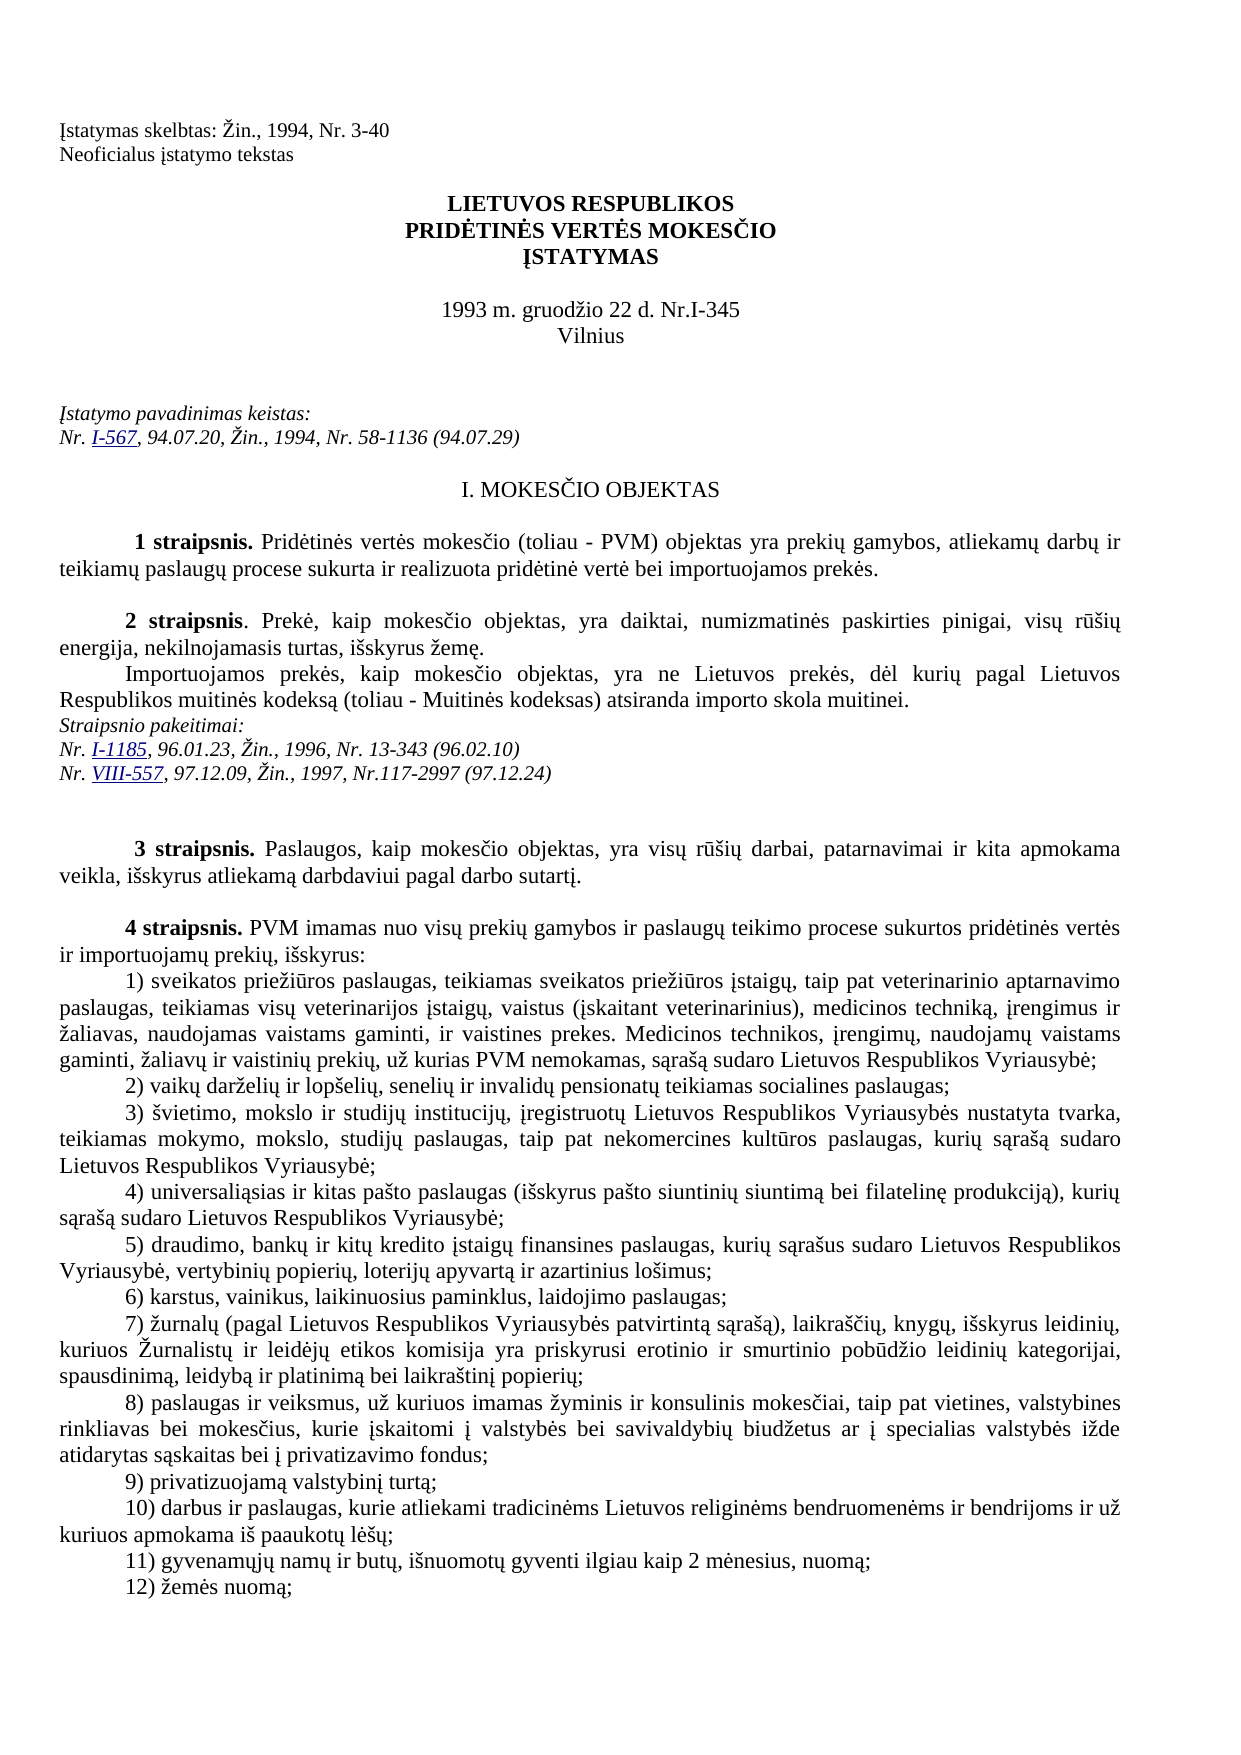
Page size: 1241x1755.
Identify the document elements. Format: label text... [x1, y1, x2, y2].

text 9) privatizuojamą valstybinį turtą; [59, 1468, 1122, 1494]
text PRIDĖTINĖS VERTĖS MOKESČIO [59, 217, 1122, 243]
text 4) universaliąsias ir kitas pašto paslaugas (išskyrus pašto siuntinių siuntimą bei filatelinę produkciją), kurių sąrašą sudaro Lietuvos Respublikos Vyriausybė; [59, 1178, 1122, 1231]
text Nr. I-1185, 96.01.23, Žin., 1996, Nr. 13-343 (96.02.10) [59, 737, 1122, 761]
text ĮSTATYMAS [59, 243, 1122, 269]
text 7) žurnalų (pagal Lietuvos Respublikos Vyriausybės patvirtintą sąrašą), laikraščių, knygų, išskyrus leidinių, kuriuos Žurnalistų ir leidėjų etikos komisija yra priskyrusi erotinio ir smurtinio pobūdžio leidinių kategorijai, spausdinimą, leidybą ir platinimą bei laikraštinį popierių; [59, 1310, 1122, 1389]
text 1) sveikatos priežiūros paslaugas, teikiamas sveikatos priežiūros įstaigų, taip pat veterinarinio aptarnavimo paslaugas, teikiamas visų veterinarijos įstaigų, vaistus (įskaitant veterinarinius), medicinos techniką, įrengimus ir žaliavas, naudojamas vaistams gaminti, ir vaistines prekes. Medicinos technikos, įrengimų, naudojamų vaistams gaminti, žaliavų ir vaistinių prekių, už kurias PVM nemokamas, sąrašą sudaro Lietuvos Respublikos Vyriausybė; [59, 967, 1122, 1073]
text 3) švietimo, mokslo ir studijų institucijų, įregistruotų Lietuvos Respublikos Vyriausybės nustatyta tvarka, teikiamas mokymo, mokslo, studijų paslaugas, taip pat nekomercines kultūros paslaugas, kurių sąrašą sudaro Lietuvos Respublikos Vyriausybė; [59, 1099, 1122, 1178]
text Vilnius [59, 322, 1122, 348]
text Nr. VIII-557, 97.12.09, Žin., 1997, Nr.117-2997 (97.12.24) [59, 761, 1122, 785]
text I. MOKESČIO OBJEKTAS [59, 476, 1122, 502]
text 11) gyvenamųjų namų ir butų, išnuomotų gyventi ilgiau kaip 2 mėnesius, nuomą; [59, 1547, 1122, 1573]
text 2) vaikų darželių ir lopšelių, senelių ir invalidų pensionatų teikiamas socialines paslaugas; [59, 1073, 1122, 1099]
text Nr. I-567, 94.07.20, Žin., 1994, Nr. 58-1136 (94.07.29) [59, 425, 1122, 449]
text 6) karstus, vainikus, laikinuosius paminklus, laidojimo paslaugas; [59, 1283, 1122, 1310]
text Neoficialus įstatymo tekstas [59, 142, 1122, 166]
text 2 straipsnis. Prekė, kaip mokesčio objektas, yra daiktai, numizmatinės paskirties pinigai, visų rūšių energija, nekilnojamasis turtas, išskyrus žemę. [59, 607, 1122, 660]
text Importuojamos prekės, kaip mokesčio objektas, yra ne Lietuvos prekės, dėl kurių pagal Lietuvos Respublikos muitinės kodeksą (toliau - Muitinės kodeksas) atsiranda importo skola muitinei. [59, 660, 1122, 713]
text Įstatymas skelbtas: Žin., 1994, Nr. 3-40 [59, 118, 1122, 142]
text 10) darbus ir paslaugas, kurie atliekami tradicinėms Lietuvos religinėms bendruomenėms ir bendrijoms ir už kuriuos apmokama iš paaukotų lėšų; [59, 1494, 1122, 1547]
text 1 straipsnis. Pridėtinės vertės mokesčio (toliau - PVM) objektas yra prekių gamybos, atliekamų darbų ir teikiamų paslaugų procese sukurta ir realizuota pridėtinė vertė bei importuojamos prekės. [59, 528, 1122, 581]
text Straipsnio pakeitimai: [59, 713, 1122, 737]
text 4 straipsnis. PVM imamas nuo visų prekių gamybos ir paslaugų teikimo procese sukurtos pridėtinės vertės ir importuojamų prekių, išskyrus: [59, 914, 1122, 967]
text LIETUVOS RESPUBLIKOS [59, 190, 1122, 217]
text 8) paslaugas ir veiksmus, už kuriuos imamas žyminis ir konsulinis mokesčiai, taip pat vietines, valstybines rinkliavas bei mokesčius, kurie įskaitomi į valstybės bei savivaldybių biudžetus ar į specialias valstybės ižde atidarytas sąskaitas bei į privatizavimo fondus; [59, 1389, 1122, 1468]
text 12) žemės nuomą; [59, 1573, 1122, 1600]
text Įstatymo pavadinimas keistas: [59, 401, 1122, 425]
text 5) draudimo, bankų ir kitų kredito įstaigų finansines paslaugas, kurių sąrašus sudaro Lietuvos Respublikos Vyriausybė, vertybinių popierių, loterijų apyvartą ir azartinius lošimus; [59, 1231, 1122, 1283]
text 3 straipsnis. Paslaugos, kaip mokesčio objektas, yra visų rūšių darbai, patarnavimai ir kita apmokama veikla, išskyrus atliekamą darbdaviui pagal darbo sutartį. [59, 835, 1122, 888]
text 1993 m. gruodžio 22 d. Nr.I-345 [59, 296, 1122, 322]
